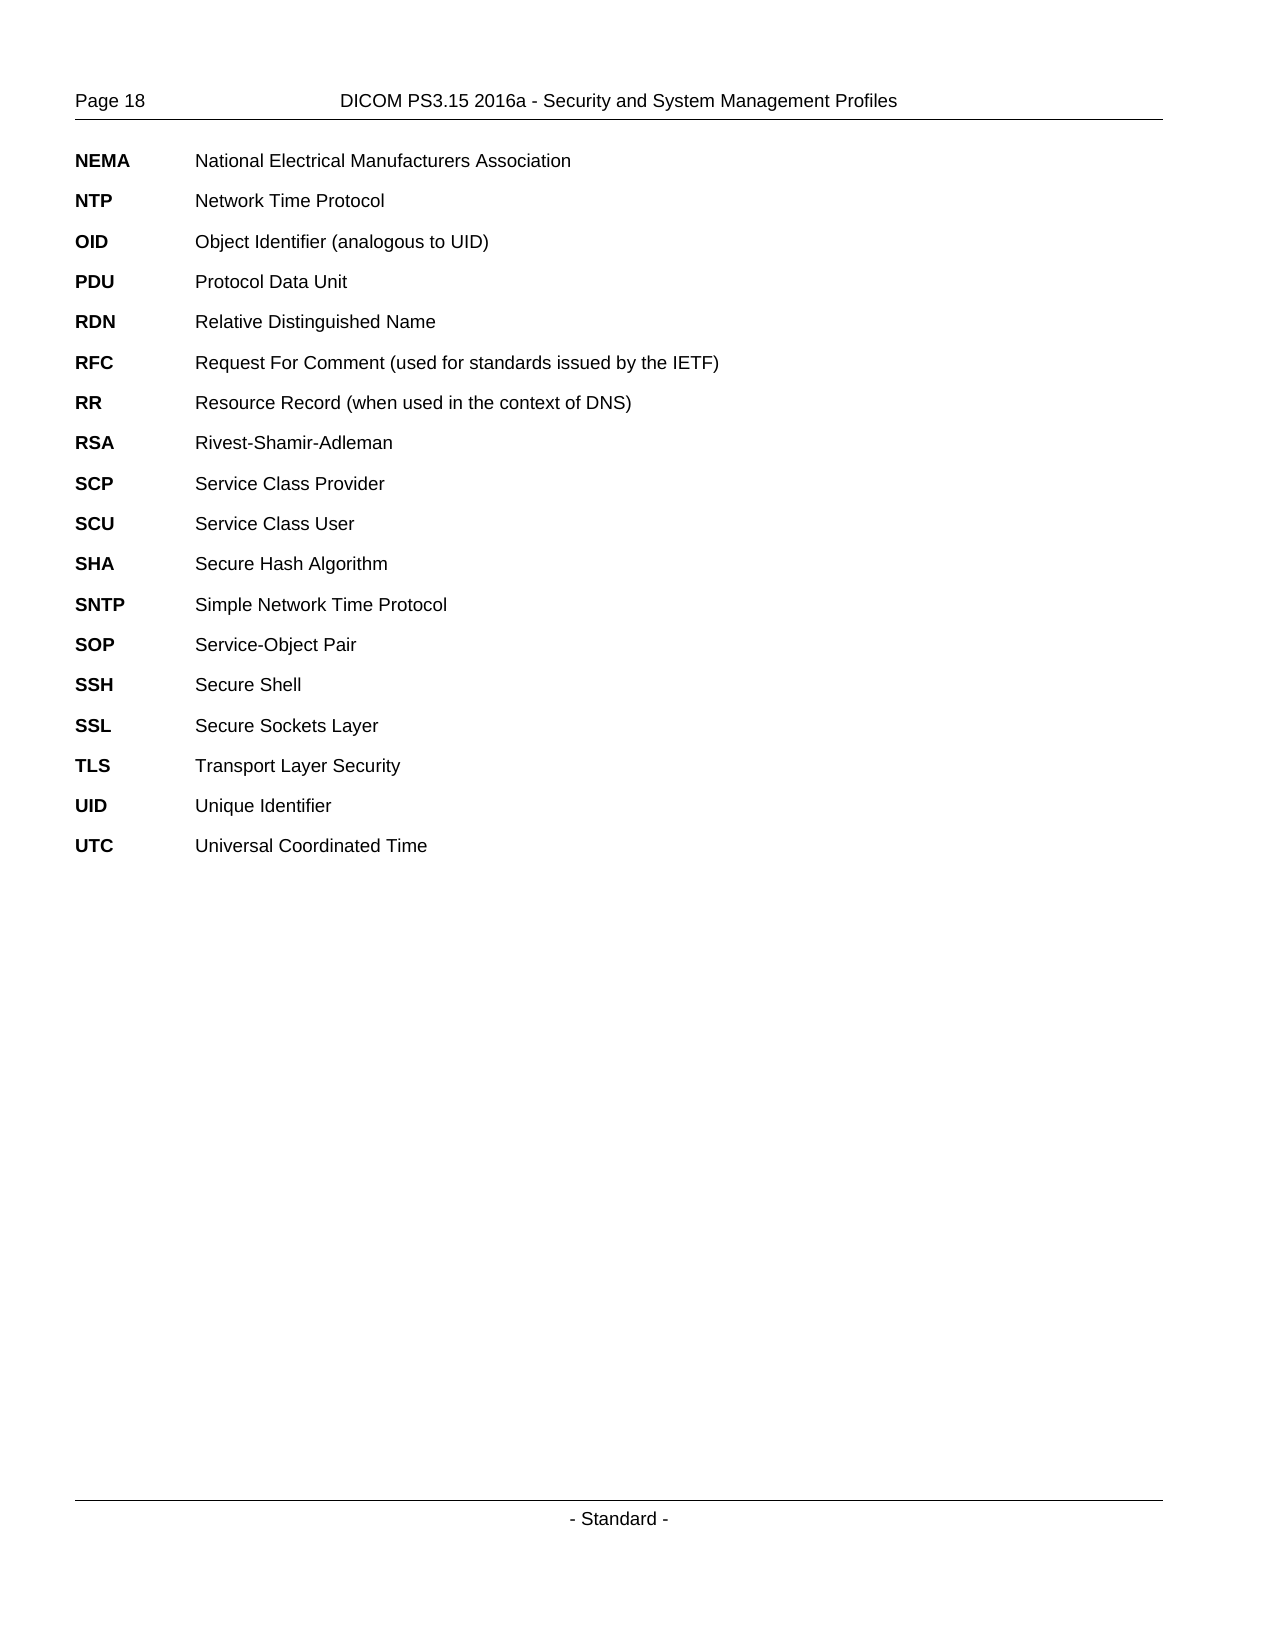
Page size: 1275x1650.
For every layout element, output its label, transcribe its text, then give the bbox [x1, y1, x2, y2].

text NTP Network Time Protocol [75, 190, 1162, 212]
text SHA Secure Hash Algorithm [75, 553, 1162, 575]
text SCP Service Class Provider [75, 472, 1162, 494]
text OID Object Identifier (analogous to UID) [75, 231, 1162, 252]
text SSL Secure Sockets Layer [75, 714, 1162, 736]
text NEMA National Electrical Manufacturers Association [75, 150, 1162, 172]
text TLS Transport Layer Security [75, 755, 1162, 776]
text RDN Relative Distinguished Name [75, 311, 1162, 333]
text RSA Rivest-Shamir-Adleman [75, 432, 1162, 454]
text SOP Service-Object Pair [75, 634, 1162, 655]
text PDU Protocol Data Unit [75, 271, 1162, 292]
text SNTP Simple Network Time Protocol [75, 593, 1162, 615]
text RFC Request For Comment (used for standards issued by the IETF) [75, 352, 1162, 373]
text UTC Universal Coordinated Time [75, 835, 1162, 857]
text UID Unique Identifier [75, 795, 1162, 817]
text RR Resource Record (when used in the context of DNS) [75, 392, 1162, 413]
text SSH Secure Shell [75, 674, 1162, 696]
text SCU Service Class User [75, 513, 1162, 534]
